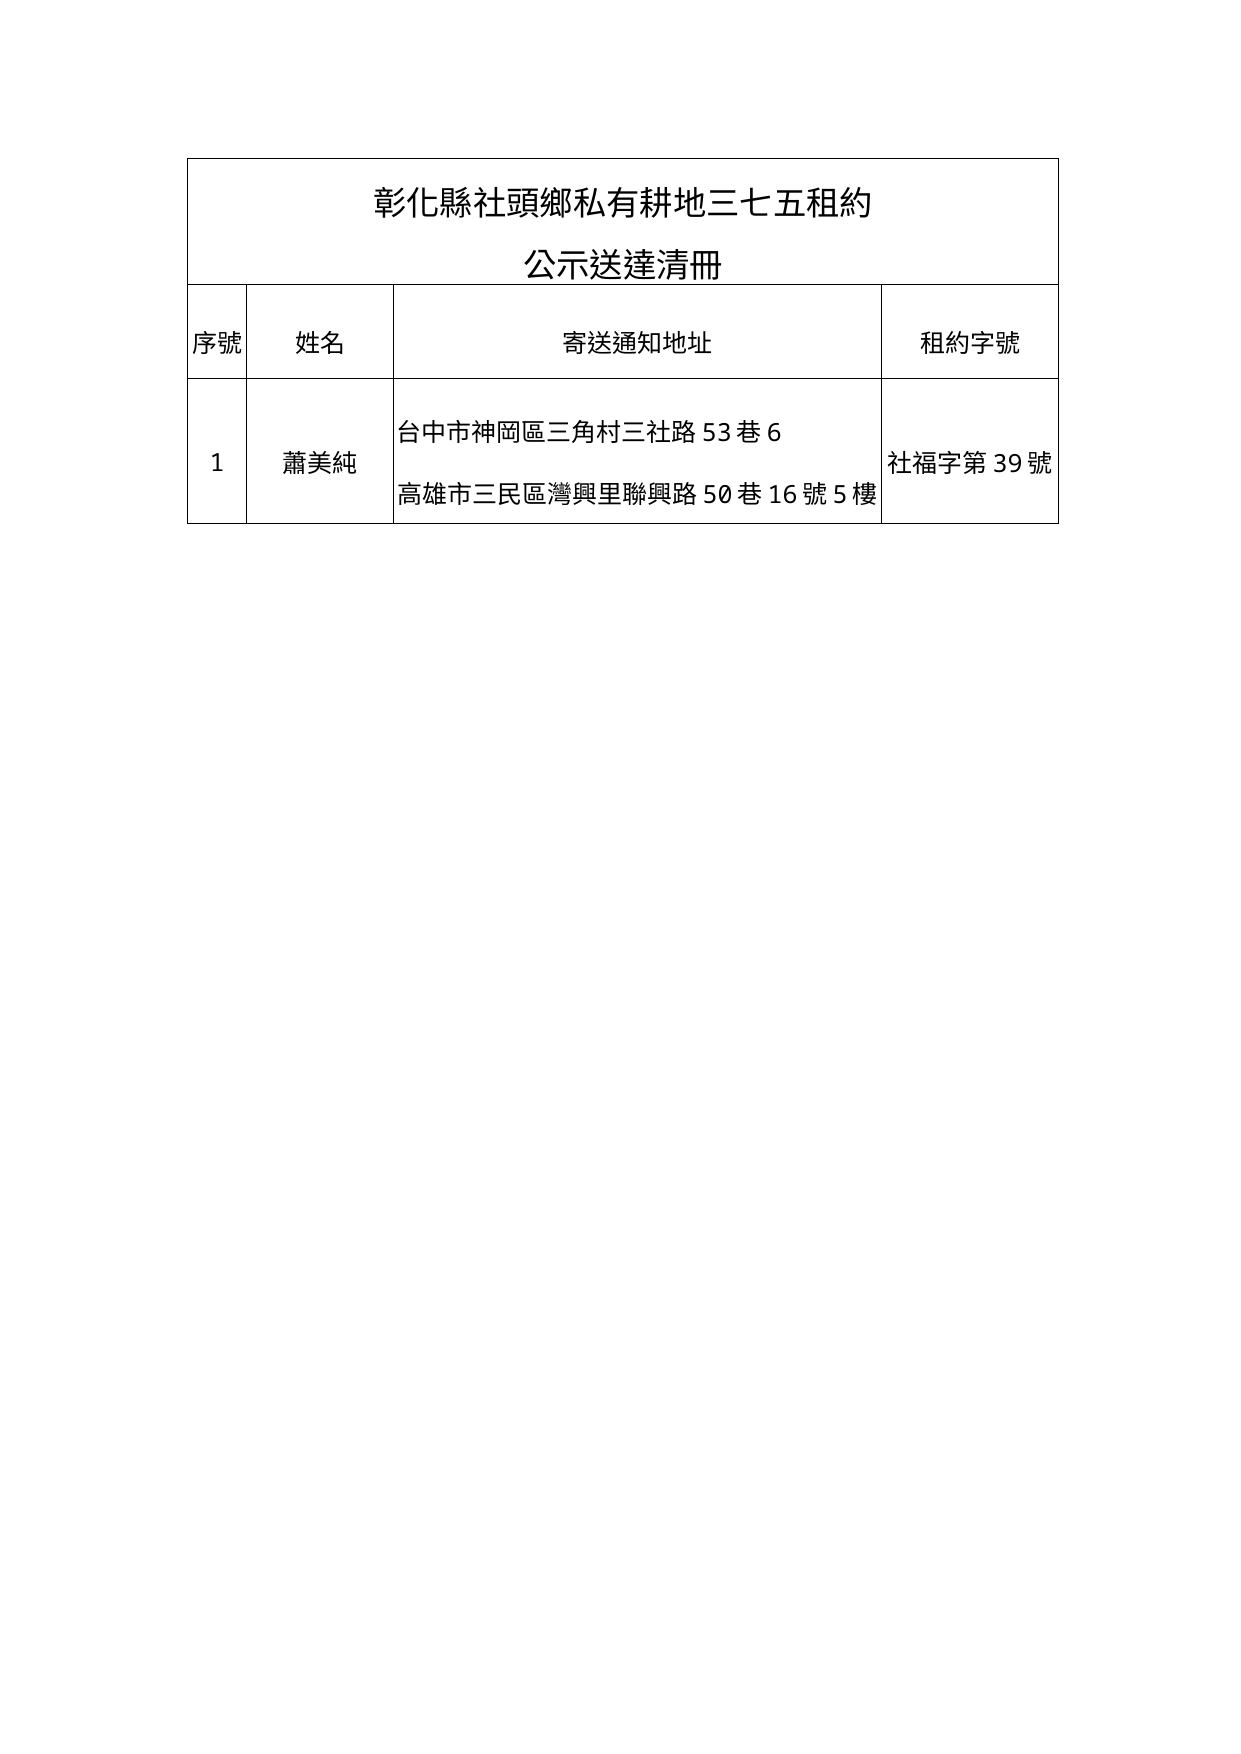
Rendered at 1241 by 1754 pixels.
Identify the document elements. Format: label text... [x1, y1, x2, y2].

table_cell 租約字號 [882, 285, 1058, 378]
table_cell 寄送通知地址 [394, 285, 881, 378]
table_cell 台中市神岡區三角村三社路53巷6 高雄市三民區灣興里聯興路50巷16號5樓 [394, 379, 881, 523]
table_cell 蕭美純 [247, 379, 393, 523]
table_cell 1 [188, 379, 246, 523]
table_header 彰化縣社頭鄉私有耕地三七五租約 公示送達清冊 [188, 159, 1058, 284]
table_cell 姓名 [247, 285, 393, 378]
table_cell 社福字第39號 [882, 379, 1058, 523]
table_cell 序號 [188, 285, 246, 378]
